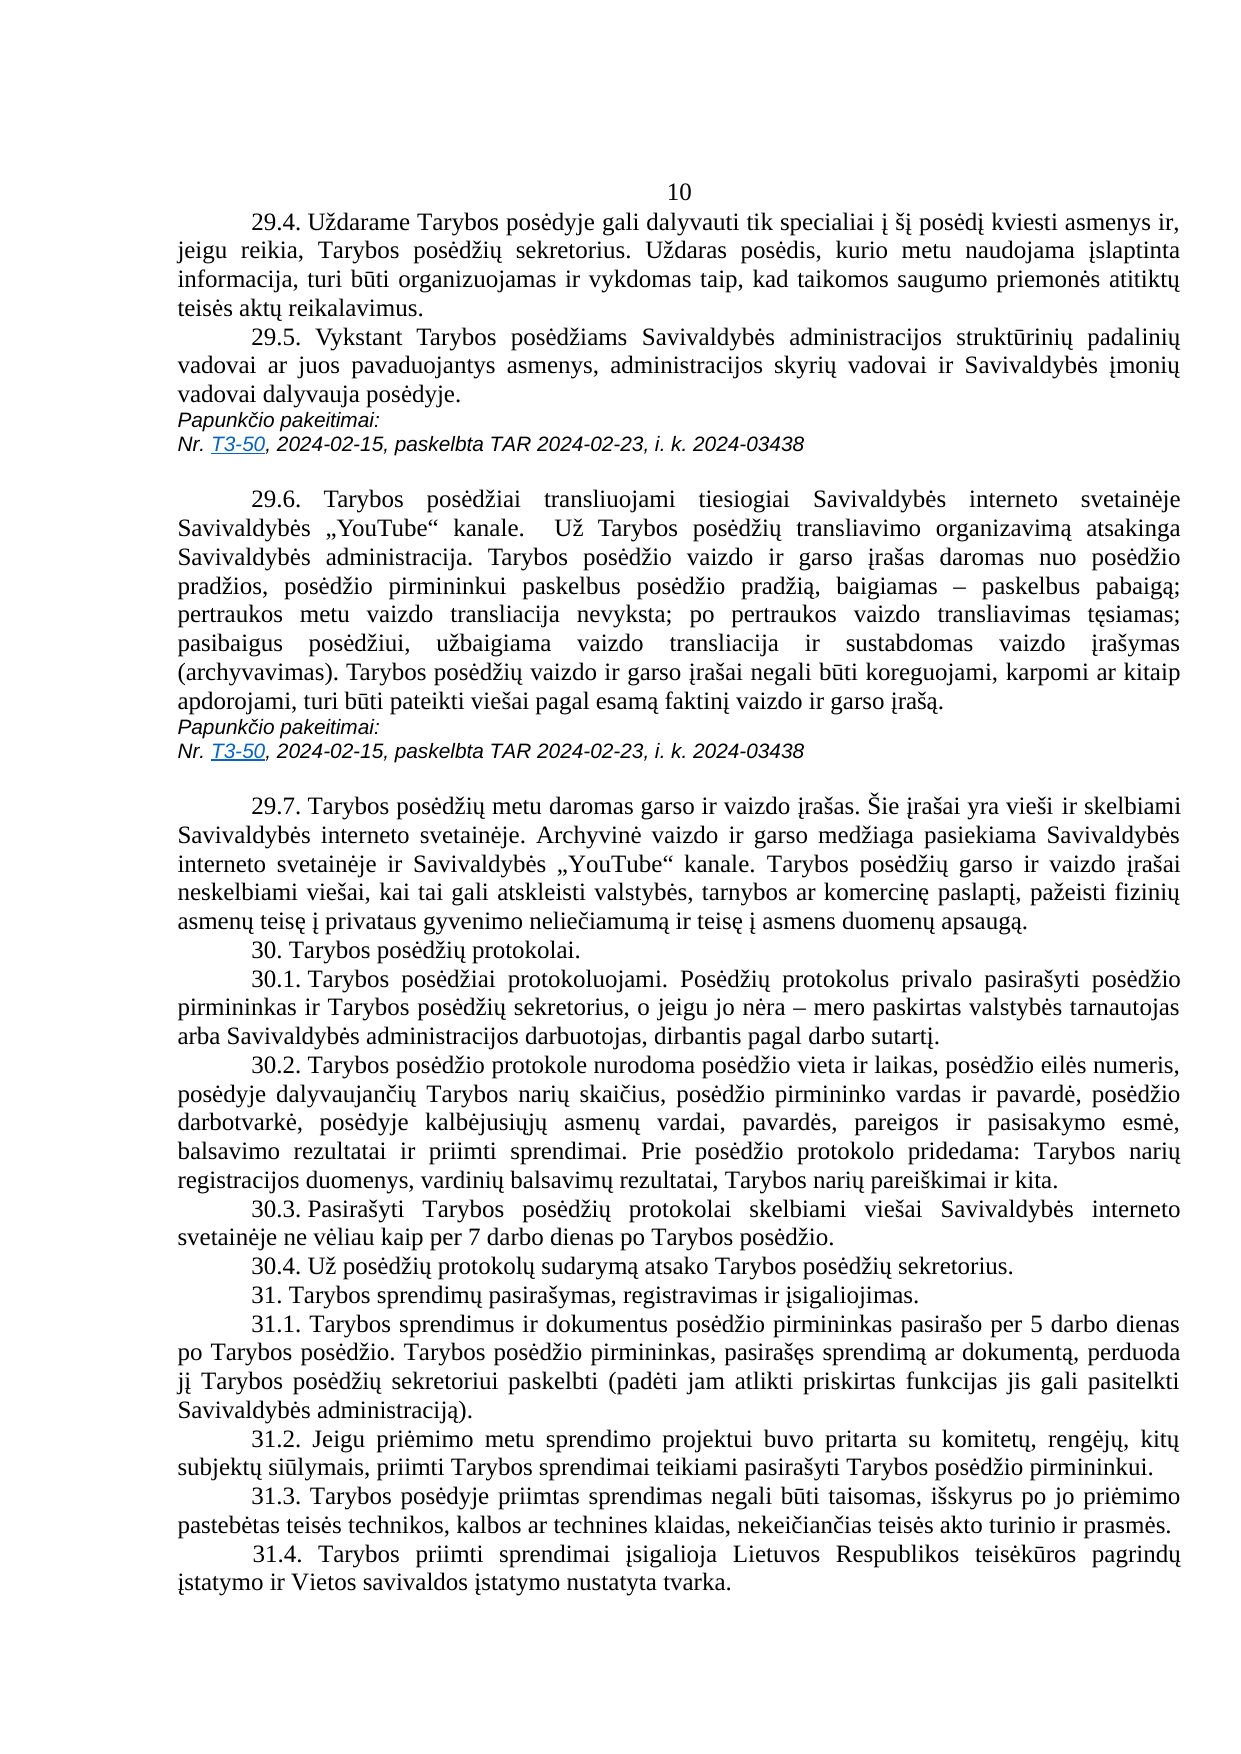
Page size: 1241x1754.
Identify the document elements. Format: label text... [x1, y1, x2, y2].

text 29.5. Vykstant Tarybos posėdžiams Savivaldybės administracijos struktūrinių padalinių vadovai ar juos pavaduojantys asmenys, administracijos skyrių vadovai ir Savivaldybės įmonių vadovai dalyvauja posėdyje. [177, 322, 1181, 408]
text 31.2. Jeigu priėmimo metu sprendimo projektui buvo pritarta su komitetų, rengėjų, kitų subjektų siūlymais, priimti Tarybos sprendimai teikiami pasirašyti Tarybos posėdžio pirmininkui. [177, 1424, 1181, 1481]
text Papunkčio pakeitimai: [177, 408, 1181, 432]
text 30. Tarybos posėdžių protokolai. [177, 935, 1181, 964]
text Nr. T3-50, 2024-02-15, paskelbta TAR 2024-02-23, i. k. 2024-03438 [177, 738, 1181, 762]
text 30.1. Tarybos posėdžiai protokoluojami. Posėdžių protokolus privalo pasirašyti posėdžio pirmininkas ir Tarybos posėdžių sekretorius, o jeigu jo nėra – mero paskirtas valstybės tarnautojas arba Savivaldybės administracijos darbuotojas, dirbantis pagal darbo sutartį. [177, 964, 1181, 1050]
text 31.4. Tarybos priimti sprendimai įsigalioja Lietuvos Respublikos teisėkūros pagrindų įstatymo ir Vietos savivaldos įstatymo nustatyta tvarka. [177, 1539, 1181, 1596]
text 31.3. Tarybos posėdyje priimtas sprendimas negali būti taisomas, išskyrus po jo priėmimo pastebėtas teisės technikos, kalbos ar technines klaidas, nekeičiančias teisės akto turinio ir prasmės. [177, 1481, 1181, 1539]
text 30.3. Pasirašyti Tarybos posėdžių protokolai skelbiami viešai Savivaldybės interneto svetainėje ne vėliau kaip per 7 darbo dienas po Tarybos posėdžio. [177, 1194, 1181, 1251]
text 30.4. Už posėdžių protokolų sudarymą atsako Tarybos posėdžių sekretorius. [177, 1251, 1181, 1280]
text 29.6. Tarybos posėdžiai transliuojami tiesiogiai Savivaldybės interneto svetainėje Savivaldybės „YouTube“ kanale. Už Tarybos posėdžių transliavimo organizavimą atsakinga Savivaldybės administracija. Tarybos posėdžio vaizdo ir garso įrašas daromas nuo posėdžio pradžios, posėdžio pirmininkui paskelbus posėdžio pradžią, baigiamas – paskelbus pabaigą; pertraukos metu vaizdo transliacija nevyksta; po pertraukos vaizdo transliavimas tęsiamas; pasibaigus posėdžiui, užbaigiama vaizdo transliacija ir sustabdomas vaizdo įrašymas (archyvavimas). Tarybos posėdžių vaizdo ir garso įrašai negali būti koreguojami, karpomi ar kitaip apdorojami, turi būti pateikti viešai pagal esamą faktinį vaizdo ir garso įrašą. [177, 484, 1181, 714]
text 30.2. Tarybos posėdžio protokole nurodoma posėdžio vieta ir laikas, posėdžio eilės numeris, posėdyje dalyvaujančių Tarybos narių skaičius, posėdžio pirmininko vardas ir pavardė, posėdžio darbotvarkė, posėdyje kalbėjusiųjų asmenų vardai, pavardės, pareigos ir pasisakymo esmė, balsavimo rezultatai ir priimti sprendimai. Prie posėdžio protokolo pridedama: Tarybos narių registracijos duomenys, vardinių balsavimų rezultatai, Tarybos narių pareiškimai ir kita. [177, 1050, 1181, 1194]
text 31.1. Tarybos sprendimus ir dokumentus posėdžio pirmininkas pasirašo per 5 darbo dienas po Tarybos posėdžio. Tarybos posėdžio pirmininkas, pasirašęs sprendimą ar dokumentą, perduoda jį Tarybos posėdžių sekretoriui paskelbti (padėti jam atlikti priskirtas funkcijas jis gali pasitelkti Savivaldybės administraciją). [177, 1309, 1181, 1424]
text Nr. T3-50, 2024-02-15, paskelbta TAR 2024-02-23, i. k. 2024-03438 [177, 432, 1181, 456]
text 29.4. Uždarame Tarybos posėdyje gali dalyvauti tik specialiai į šį posėdį kviesti asmenys ir, jeigu reikia, Tarybos posėdžių sekretorius. Uždaras posėdis, kurio metu naudojama įslaptinta informacija, turi būti organizuojamas ir vykdomas taip, kad taikomos saugumo priemonės atitiktų teisės aktų reikalavimus. [177, 207, 1181, 322]
text Papunkčio pakeitimai: [177, 714, 1181, 738]
text 29.7. Tarybos posėdžių metu daromas garso ir vaizdo įrašas. Šie įrašai yra vieši ir skelbiami Savivaldybės interneto svetainėje. Archyvinė vaizdo ir garso medžiaga pasiekiama Savivaldybės interneto svetainėje ir Savivaldybės „YouTube“ kanale. Tarybos posėdžių garso ir vaizdo įrašai neskelbiami viešai, kai tai gali atskleisti valstybės, tarnybos ar komercinę paslaptį, pažeisti fizinių asmenų teisę į privataus gyvenimo neliečiamumą ir teisę į asmens duomenų apsaugą. [177, 791, 1181, 935]
text 31. Tarybos sprendimų pasirašymas, registravimas ir įsigaliojimas. [177, 1280, 1181, 1309]
